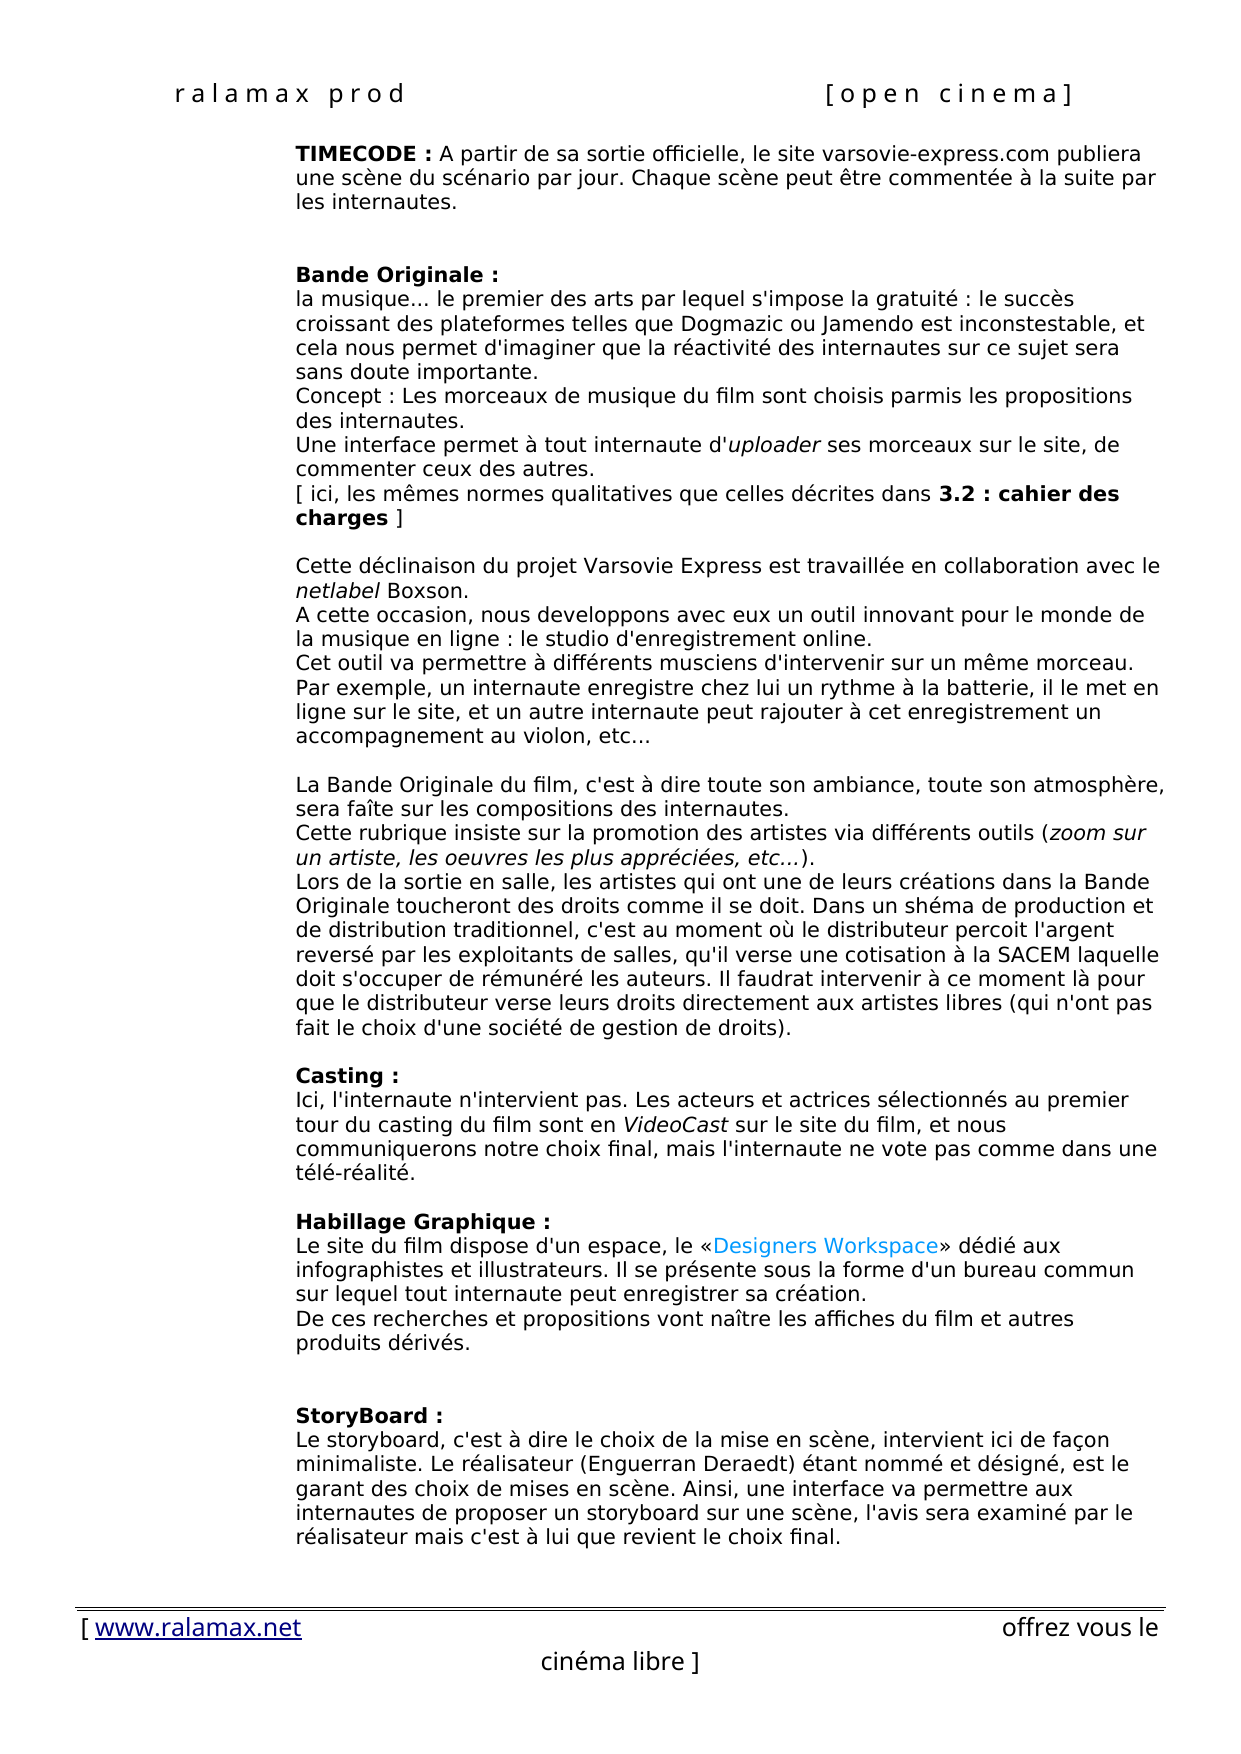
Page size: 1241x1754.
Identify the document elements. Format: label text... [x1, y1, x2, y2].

text Lors de la sortie en salle, les artistes qui ont une de leurs créations dans la Bande Originale toucheront des droits comme il se doit. Dans un shéma de production et de distribution traditionnel, c'est au moment où le distributeur percoit l'argent reversé par les exploitants de salles, qu'il verse une cotisation à la SACEM laquelle doit s'occuper de rémunéré les auteurs. Il faudrat intervenir à ce moment là pour que le distributeur verse leurs droits directement aux artistes libres (qui n'ont pas fait le choix d'une société de gestion de droits). [74, 870, 1166, 1040]
text La Bande Originale du film, c'est à dire toute son ambiance, toute son atmosphère, sera faîte sur les compositions des internautes. [74, 773, 1166, 821]
text Le site du film dispose d'un espace, le «Designers Workspace» dédié aux infographistes et illustrateurs. Il se présente sous la forme d'un bureau commun sur lequel tout internaute peut enregistrer sa création. [74, 1234, 1166, 1307]
text Cette déclinaison du projet Varsovie Express est travaillée en collaboration avec le netlabel Boxson. [74, 554, 1166, 603]
text Habillage Graphique : [74, 1210, 1166, 1234]
text Concept : Les morceaux de musique du film sont choisis parmis les propositions des internautes. [74, 384, 1166, 433]
text TIMECODE : A partir de sa sortie officielle, le site varsovie-express.com publiera une scène du scénario par jour. Chaque scène peut être commentée à la suite par les internautes. [74, 142, 1166, 214]
text Le storyboard, c'est à dire le choix de la mise en scène, intervient ici de façon minimaliste. Le réalisateur (Enguerran Deraedt) étant nommé et désigné, est le garant des choix de mises en scène. Ainsi, une interface va permettre aux internautes de proposer un storyboard sur une scène, l'avis sera examiné par le réalisateur mais c'est à lui que revient le choix final. [74, 1428, 1166, 1549]
text Bande Originale : [74, 263, 1166, 287]
text Une interface permet à tout internaute d'uploader ses morceaux sur le site, de commenter ceux des autres. [74, 433, 1166, 482]
text Ici, l'internaute n'intervient pas. Les acteurs et actrices sélectionnés au premier tour du casting du film sont en VideoCast sur le site du film, et nous communiquerons notre choix final, mais l'internaute ne vote pas comme dans une télé-réalité. [74, 1088, 1166, 1185]
text la musique... le premier des arts par lequel s'impose la gratuité : le succès croissant des plateformes telles que Dogmazic ou Jamendo est inconstestable, et cela nous permet d'imaginer que la réactivité des internautes sur ce sujet sera sans doute importante. [74, 287, 1166, 384]
text A cette occasion, nous developpons avec eux un outil innovant pour le monde de la musique en ligne : le studio d'enregistrement online. [74, 603, 1166, 651]
text Cette rubrique insiste sur la promotion des artistes via différents outils (zoom sur un artiste, les oeuvres les plus appréciées, etc...). [74, 821, 1166, 870]
text [ ici, les mêmes normes qualitatives que celles décrites dans 3.2 : cahier des charges ] [74, 482, 1166, 530]
text StoryBoard : [74, 1404, 1166, 1428]
text Cet outil va permettre à différents musciens d'intervenir sur un même morceau. [74, 651, 1166, 676]
text Casting : [74, 1064, 1166, 1088]
text Par exemple, un internaute enregistre chez lui un rythme à la batterie, il le met en ligne sur le site, et un autre internaute peut rajouter à cet enregistrement un accompagnement au violon, etc... [74, 676, 1166, 748]
text De ces recherches et propositions vont naître les affiches du film et autres produits dérivés. [74, 1307, 1166, 1355]
